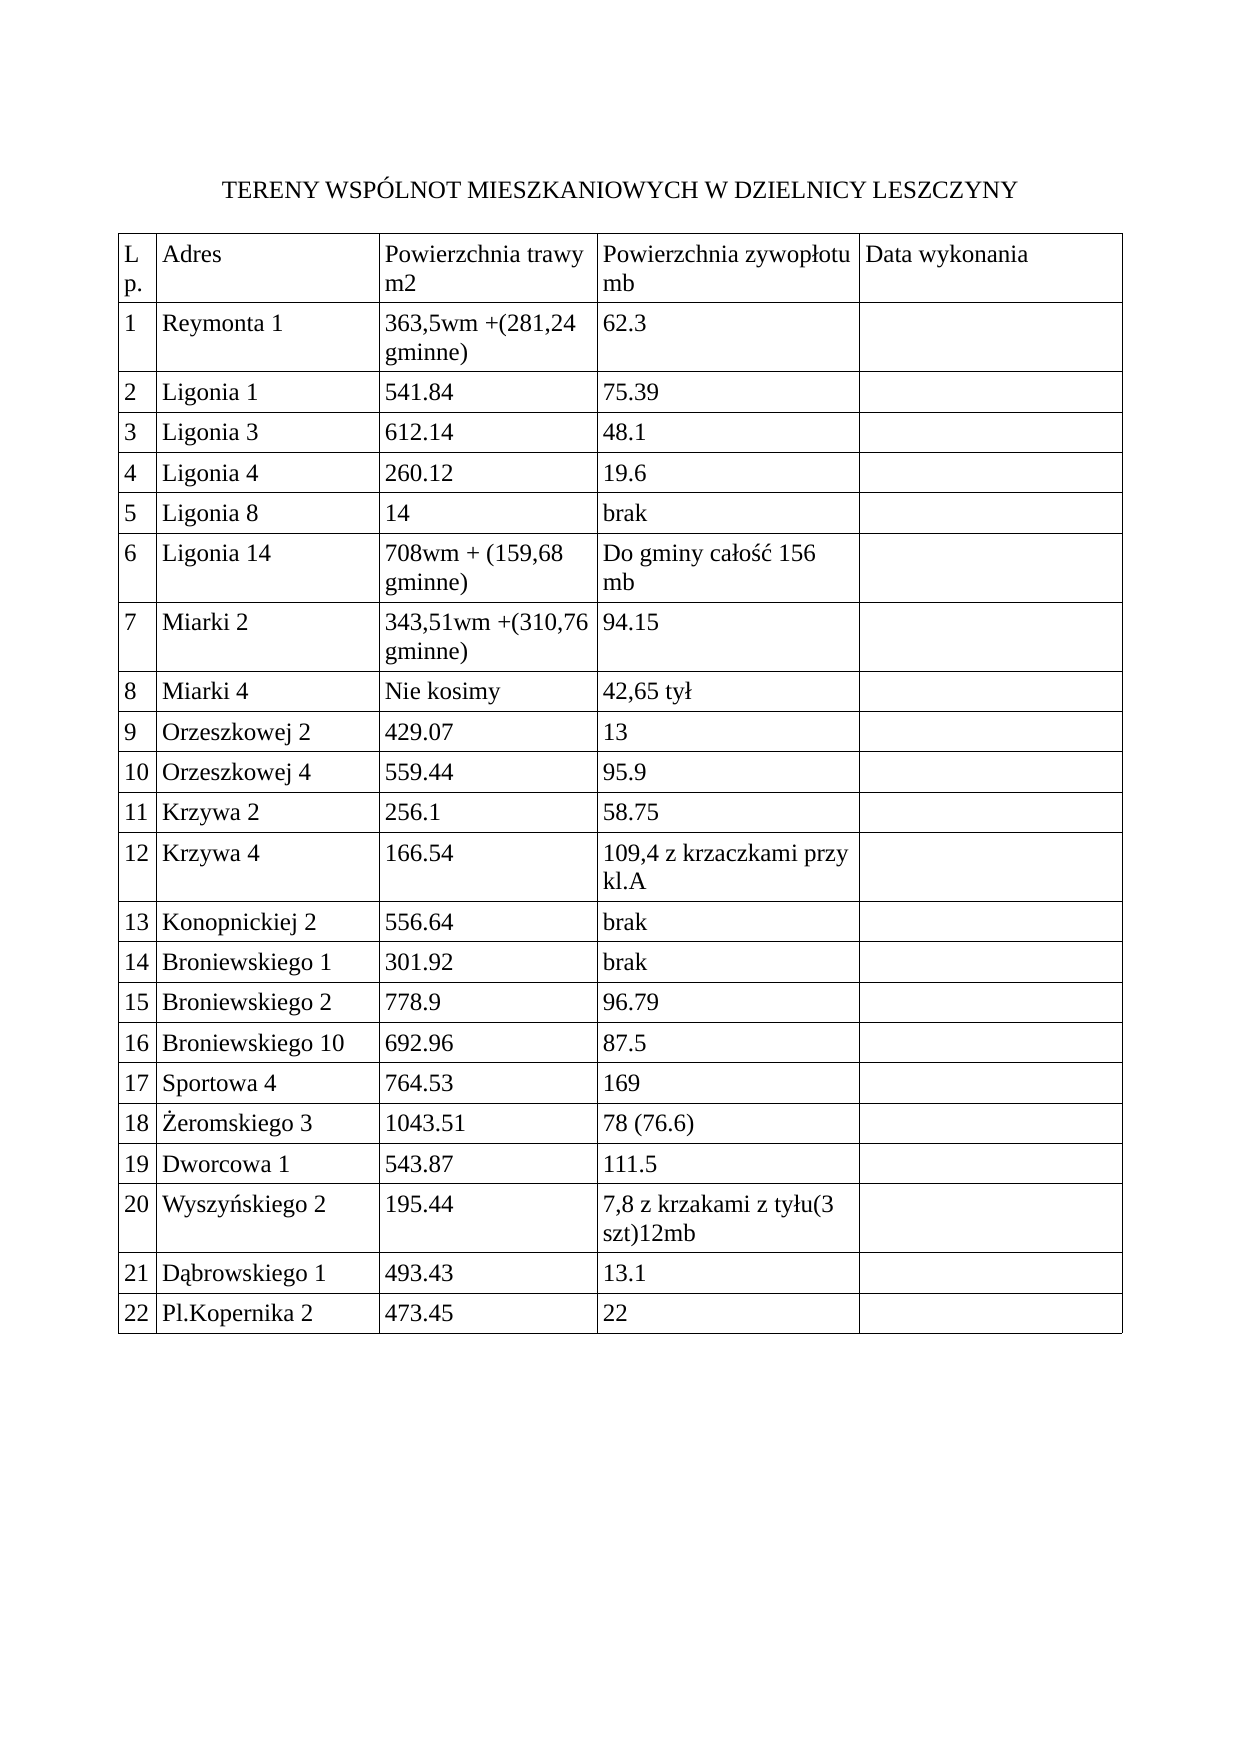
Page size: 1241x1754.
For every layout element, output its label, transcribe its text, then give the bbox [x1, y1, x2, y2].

table_cell 692,96 [380, 1023, 597, 1062]
table_cell 3 [119, 413, 156, 452]
table_cell 343,51wm +(310,76 gminne) [380, 603, 597, 671]
table_cell 19 [119, 1144, 156, 1183]
table_cell 1043,51 [380, 1104, 597, 1143]
table_cell Ligonia 3 [157, 413, 379, 452]
table_cell Orzeszkowej 2 [157, 712, 379, 751]
table_cell 429,07 [380, 712, 597, 751]
table_cell [860, 493, 1122, 532]
table_cell Wyszyńskiego 2 [157, 1184, 379, 1252]
table_cell 11 [119, 793, 156, 832]
table_cell 13,1 [598, 1253, 859, 1292]
table_cell Dworcowa 1 [157, 1144, 379, 1183]
table_cell [860, 303, 1122, 371]
table_cell [860, 1294, 1122, 1333]
table_cell 195,44 [380, 1184, 597, 1252]
table_cell 7 [119, 603, 156, 671]
table_cell Ligonia 8 [157, 493, 379, 532]
table_cell [860, 712, 1122, 751]
table_cell [860, 983, 1122, 1022]
table_cell 14 [119, 942, 156, 982]
table_cell 7,8 z krzakami z tyłu(3 szt)12mb [598, 1184, 859, 1252]
table_cell Nie kosimy [380, 672, 597, 711]
table_cell 6 [119, 534, 156, 602]
table_cell [860, 372, 1122, 412]
table_header Powierzchnia zywopłotu mb [598, 234, 859, 302]
table_cell 9 [119, 712, 156, 751]
table_header Data wykonania [860, 234, 1122, 302]
table_cell Pl.Kopernika 2 [157, 1294, 379, 1333]
table_cell brak [598, 493, 859, 532]
table_cell 19,6 [598, 453, 859, 492]
table_cell Żeromskiego 3 [157, 1104, 379, 1143]
table_cell 13 [598, 712, 859, 751]
table_cell 95,9 [598, 752, 859, 792]
table_cell 75,39 [598, 372, 859, 412]
table_cell 48,1 [598, 413, 859, 452]
table_cell Do gminy całość 156 mb [598, 534, 859, 602]
table_cell 559,44 [380, 752, 597, 792]
table_cell 16 [119, 1023, 156, 1062]
table_cell Broniewskiego 10 [157, 1023, 379, 1062]
table_header Lp. [119, 234, 156, 302]
table_cell 20 [119, 1184, 156, 1252]
table_cell 94,15 [598, 603, 859, 671]
table_cell 4 [119, 453, 156, 492]
table_cell [860, 833, 1122, 901]
table_cell Broniewskiego 1 [157, 942, 379, 982]
table_cell 15 [119, 983, 156, 1022]
table_header Adres [157, 234, 379, 302]
table_cell Krzywa 4 [157, 833, 379, 901]
table_cell 2 [119, 372, 156, 412]
table_cell 10 [119, 752, 156, 792]
table_cell Reymonta 1 [157, 303, 379, 371]
text TERENY WSPÓLNOT MIESZKANIOWYCH W DZIELNICY LESZCZYNY [118, 176, 1122, 204]
table_cell [860, 1104, 1122, 1143]
table_cell 96,79 [598, 983, 859, 1022]
table_cell 5 [119, 493, 156, 532]
table_cell 18 [119, 1104, 156, 1143]
table_cell brak [598, 902, 859, 941]
table_cell Miarki 2 [157, 603, 379, 671]
table_cell 301,92 [380, 942, 597, 982]
table_cell [860, 672, 1122, 711]
table_cell 14 [380, 493, 597, 532]
table_cell 17 [119, 1063, 156, 1102]
table_cell brak [598, 942, 859, 982]
table_cell 543,87 [380, 1144, 597, 1183]
table_cell [860, 902, 1122, 941]
table_cell [860, 1144, 1122, 1183]
table_cell [860, 752, 1122, 792]
table_cell 78 (76.6) [598, 1104, 859, 1143]
table_cell [860, 1063, 1122, 1102]
table_cell 87,5 [598, 1023, 859, 1062]
table_cell Orzeszkowej 4 [157, 752, 379, 792]
table_cell [860, 1184, 1122, 1252]
table_cell 8 [119, 672, 156, 711]
table_cell 21 [119, 1253, 156, 1292]
table_cell Ligonia 14 [157, 534, 379, 602]
table_cell 260,12 [380, 453, 597, 492]
table_cell 22 [119, 1294, 156, 1333]
table_cell 1 [119, 303, 156, 371]
table_cell 13 [119, 902, 156, 941]
table_cell [860, 1253, 1122, 1292]
table_cell 22 [598, 1294, 859, 1333]
table_cell 58,75 [598, 793, 859, 832]
table_cell [860, 413, 1122, 452]
table_cell [860, 603, 1122, 671]
table_cell 256,1 [380, 793, 597, 832]
table_cell Ligonia 1 [157, 372, 379, 412]
table_cell [860, 534, 1122, 602]
table_cell [860, 942, 1122, 982]
table_cell Broniewskiego 2 [157, 983, 379, 1022]
table_cell Dąbrowskiego 1 [157, 1253, 379, 1292]
table_cell 363,5wm +(281,24 gminne) [380, 303, 597, 371]
table_cell Sportowa 4 [157, 1063, 379, 1102]
table_cell 556,64 [380, 902, 597, 941]
table_cell Ligonia 4 [157, 453, 379, 492]
table_cell Konopnickiej 2 [157, 902, 379, 941]
table_cell 42,65 tył [598, 672, 859, 711]
table_cell 12 [119, 833, 156, 901]
table_cell 764,53 [380, 1063, 597, 1102]
table_cell 111,5 [598, 1144, 859, 1183]
table_cell [860, 793, 1122, 832]
table_cell 169 [598, 1063, 859, 1102]
table_cell 612,14 [380, 413, 597, 452]
table_cell 541,84 [380, 372, 597, 412]
table_cell Krzywa 2 [157, 793, 379, 832]
table_cell 708wm + (159,68 gminne) [380, 534, 597, 602]
table_cell 493,43 [380, 1253, 597, 1292]
table_header Powierzchnia trawy m2 [380, 234, 597, 302]
table_cell [860, 1023, 1122, 1062]
table_cell 473,45 [380, 1294, 597, 1333]
table_cell 62,3 [598, 303, 859, 371]
table_cell 778,9 [380, 983, 597, 1022]
table_cell Miarki 4 [157, 672, 379, 711]
table_cell [860, 453, 1122, 492]
table_cell 166,54 [380, 833, 597, 901]
table_cell 109,4 z krzaczkami przy kl.A [598, 833, 859, 901]
